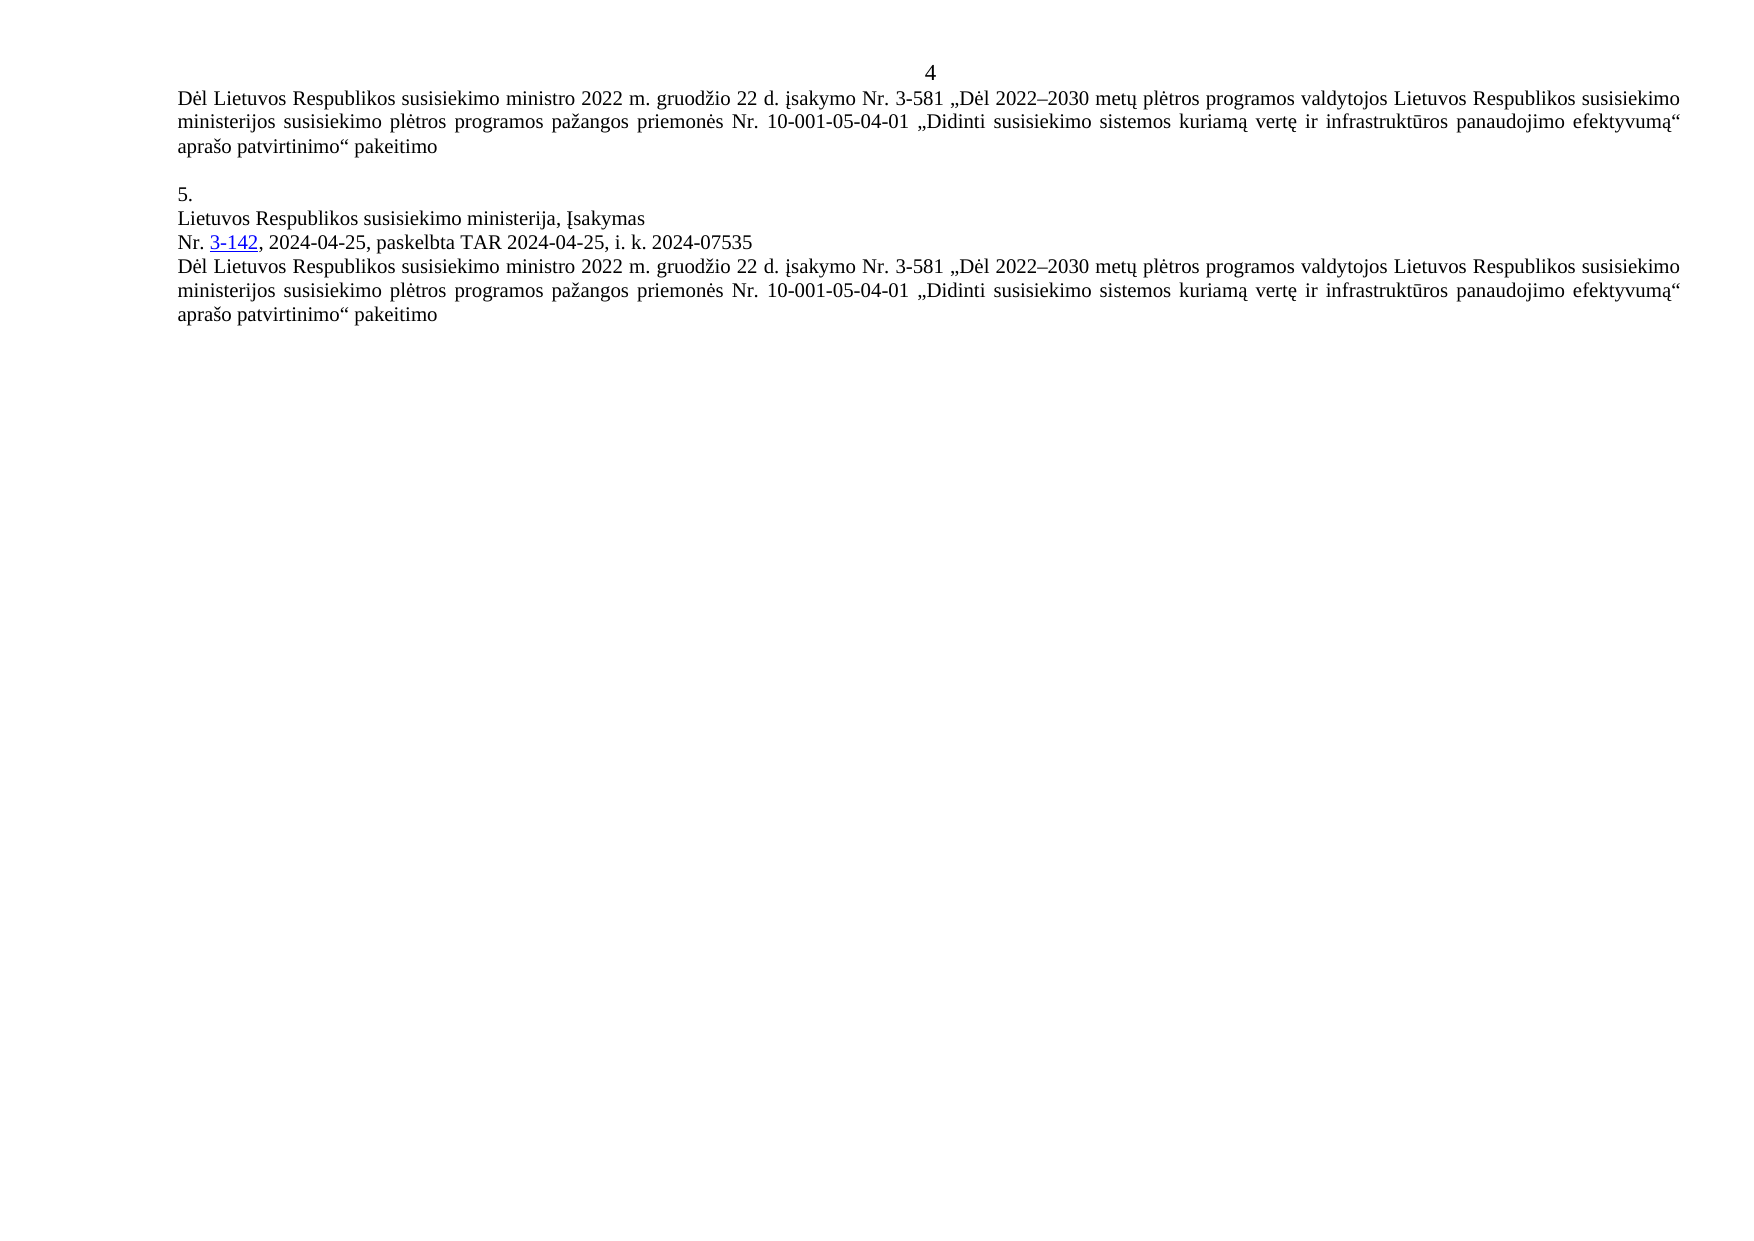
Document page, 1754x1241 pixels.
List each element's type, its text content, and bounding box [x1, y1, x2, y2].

text Lietuvos Respublikos susisiekimo ministerija, Įsakymas [177, 206, 1683, 230]
text Dėl Lietuvos Respublikos susisiekimo ministro 2022 m. gruodžio 22 d. įsakymo Nr. 3-581 „Dėl 2022–2030 metų plėtros programos valdytojos Lietuvos Respublikos susisiekimo ministerijos susisiekimo plėtros programos pažangos priemonės Nr. 10-001-05-04-01 „Didinti susisiekimo sistemos kuriamą vertę ir infrastruktūros panaudojimo efektyvumą“ aprašo patvirtinimo“ pakeitimo [177, 254, 1683, 326]
text Nr. 3-142, 2024-04-25, paskelbta TAR 2024-04-25, i. k. 2024-07535 [177, 230, 1683, 254]
text 5. [177, 182, 1683, 206]
text Dėl Lietuvos Respublikos susisiekimo ministro 2022 m. gruodžio 22 d. įsakymo Nr. 3-581 „Dėl 2022–2030 metų plėtros programos valdytojos Lietuvos Respublikos susisiekimo ministerijos susisiekimo plėtros programos pažangos priemonės Nr. 10-001-05-04-01 „Didinti susisiekimo sistemos kuriamą vertę ir infrastruktūros panaudojimo efektyvumą“ aprašo patvirtinimo“ pakeitimo [177, 85, 1683, 158]
